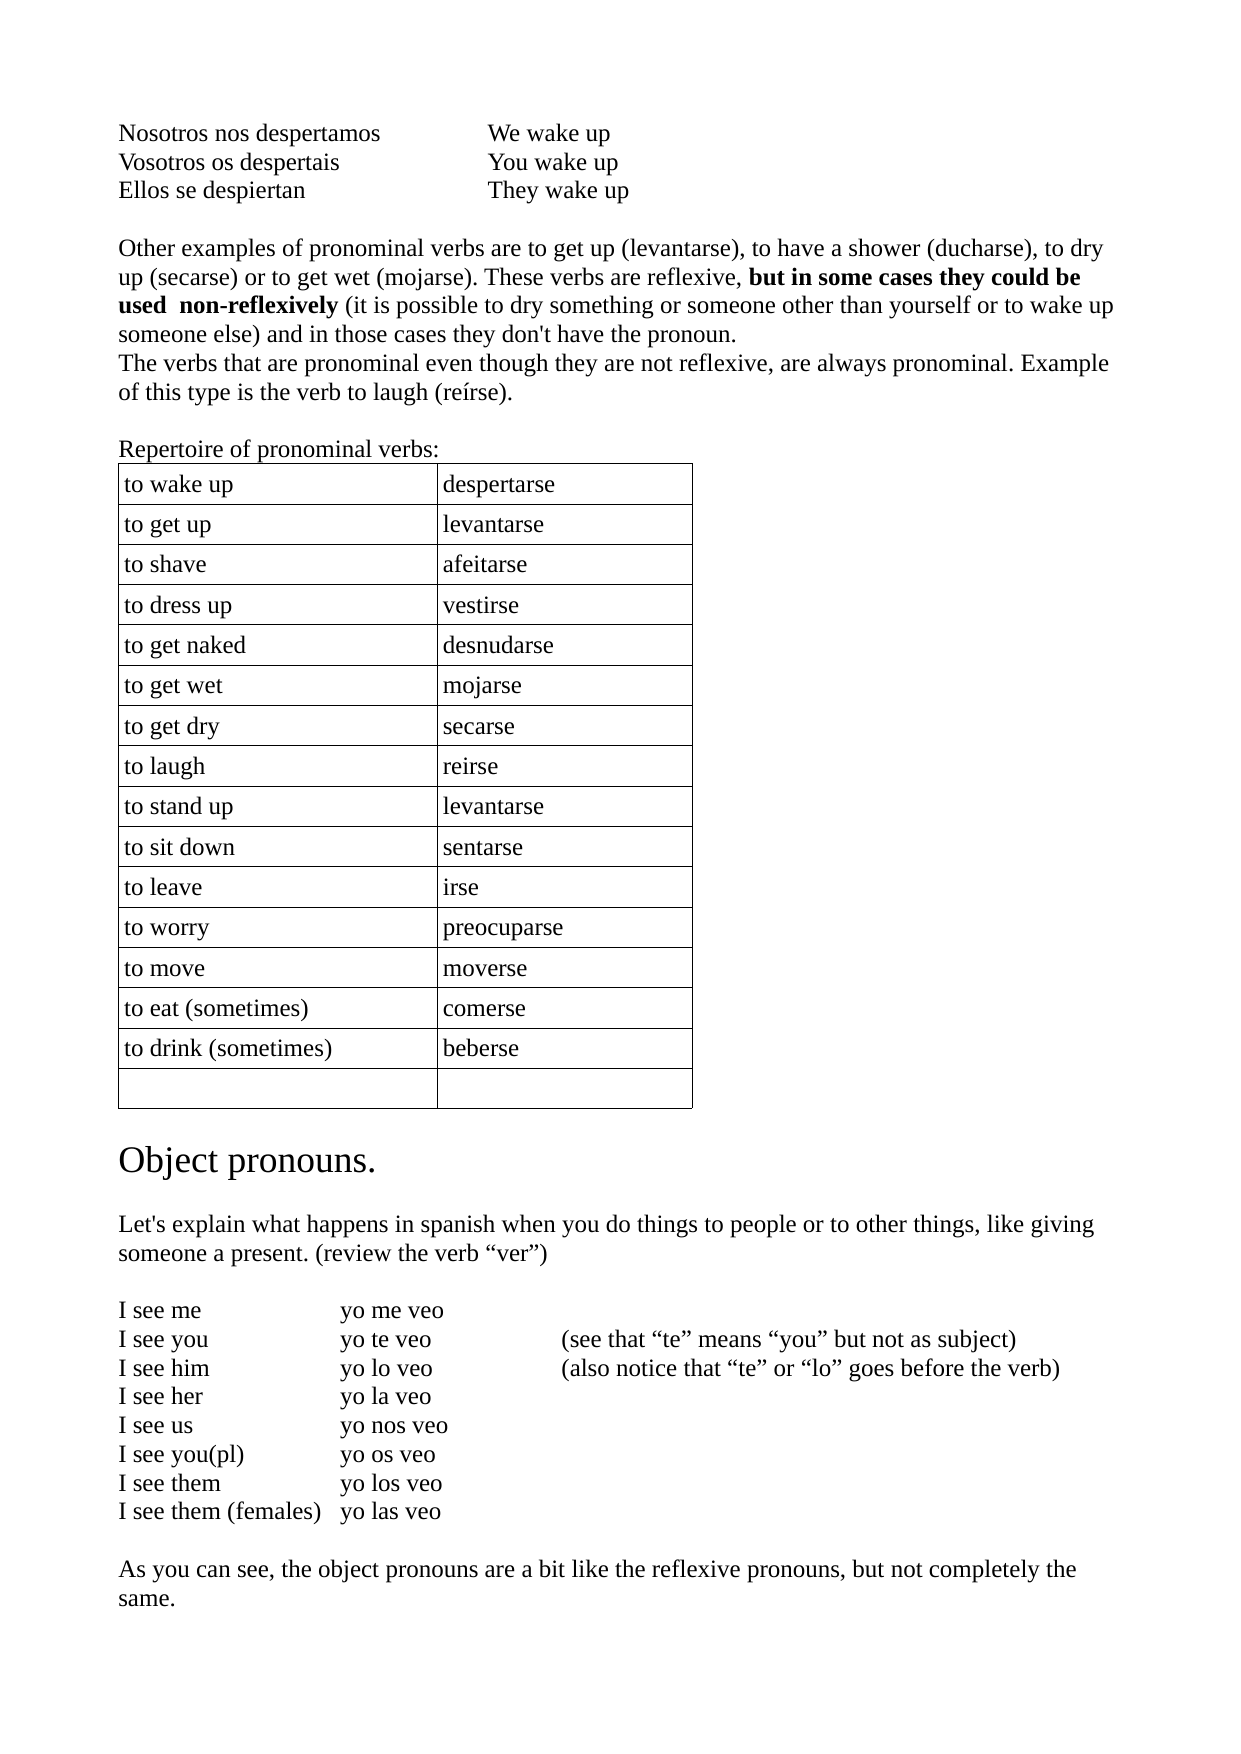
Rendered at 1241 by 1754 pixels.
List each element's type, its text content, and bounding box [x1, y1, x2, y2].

table_cell to laugh [119, 746, 437, 786]
text I see me yo me veo [118, 1295, 1122, 1324]
text Nosotros nos despertamos We wake up [118, 118, 1122, 147]
table_cell preocuparse [438, 908, 692, 947]
table_cell desnudarse [438, 625, 692, 665]
text I see him yo lo veo (also notice that “te” or “lo” goes before the verb) [118, 1353, 1122, 1381]
table_cell irse [438, 867, 692, 907]
text Other examples of pronominal verbs are to get up (levantarse), to have a shower (ducharse), to dry up (secarse) or to get wet (mojarse). These verbs are reflexive, but in some cases they could be used non-reflexively (it is possible to dry something or someone other than yourself or to wake up someone else) and in those cases they don't have the pronoun. [118, 233, 1122, 348]
table_cell to shave [119, 545, 437, 584]
table_cell to get dry [119, 706, 437, 745]
table_header to wake up [119, 464, 437, 503]
text I see her yo la veo [118, 1381, 1122, 1410]
text Object pronouns. [118, 1137, 1122, 1180]
text I see them yo los veo [118, 1468, 1122, 1496]
table_cell to leave [119, 867, 437, 907]
table_cell secarse [438, 706, 692, 745]
table_cell beberse [438, 1029, 692, 1068]
text I see us yo nos veo [118, 1410, 1122, 1439]
table_cell sentarse [438, 827, 692, 866]
table_cell to dress up [119, 585, 437, 624]
text I see you yo te veo (see that “te” means “you” but not as subject) [118, 1324, 1122, 1353]
table_cell vestirse [438, 585, 692, 624]
table_cell [438, 1069, 692, 1108]
text Repertoire of pronominal verbs: [118, 434, 1122, 463]
text As you can see, the object pronouns are a bit like the reflexive pronouns, but not completely the same. [118, 1554, 1122, 1611]
table_cell to get up [119, 505, 437, 544]
table_header despertarse [438, 464, 692, 503]
table_cell to move [119, 948, 437, 987]
table_cell to sit down [119, 827, 437, 866]
text The verbs that are pronominal even though they are not reflexive, are always pronominal. Example of this type is the verb to laugh (reírse). [118, 348, 1122, 406]
table_cell to eat (sometimes) [119, 988, 437, 1027]
text I see them (females) yo las veo [118, 1496, 1122, 1525]
table_cell to worry [119, 908, 437, 947]
table_cell levantarse [438, 787, 692, 826]
table_cell to stand up [119, 787, 437, 826]
text Vosotros os despertais You wake up [118, 147, 1122, 176]
table_cell comerse [438, 988, 692, 1027]
text Let's explain what happens in spanish when you do things to people or to other things, like giving someone a present. (review the verb “ver”) [118, 1209, 1122, 1266]
table_cell to drink (sometimes) [119, 1029, 437, 1068]
table_cell levantarse [438, 505, 692, 544]
table_cell moverse [438, 948, 692, 987]
table_cell mojarse [438, 666, 692, 705]
table_cell reirse [438, 746, 692, 786]
table_cell afeitarse [438, 545, 692, 584]
table_cell [119, 1069, 437, 1108]
table_cell to get wet [119, 666, 437, 705]
text I see you(pl) yo os veo [118, 1439, 1122, 1468]
table_cell to get naked [119, 625, 437, 665]
text Ellos se despiertan They wake up [118, 176, 1122, 204]
